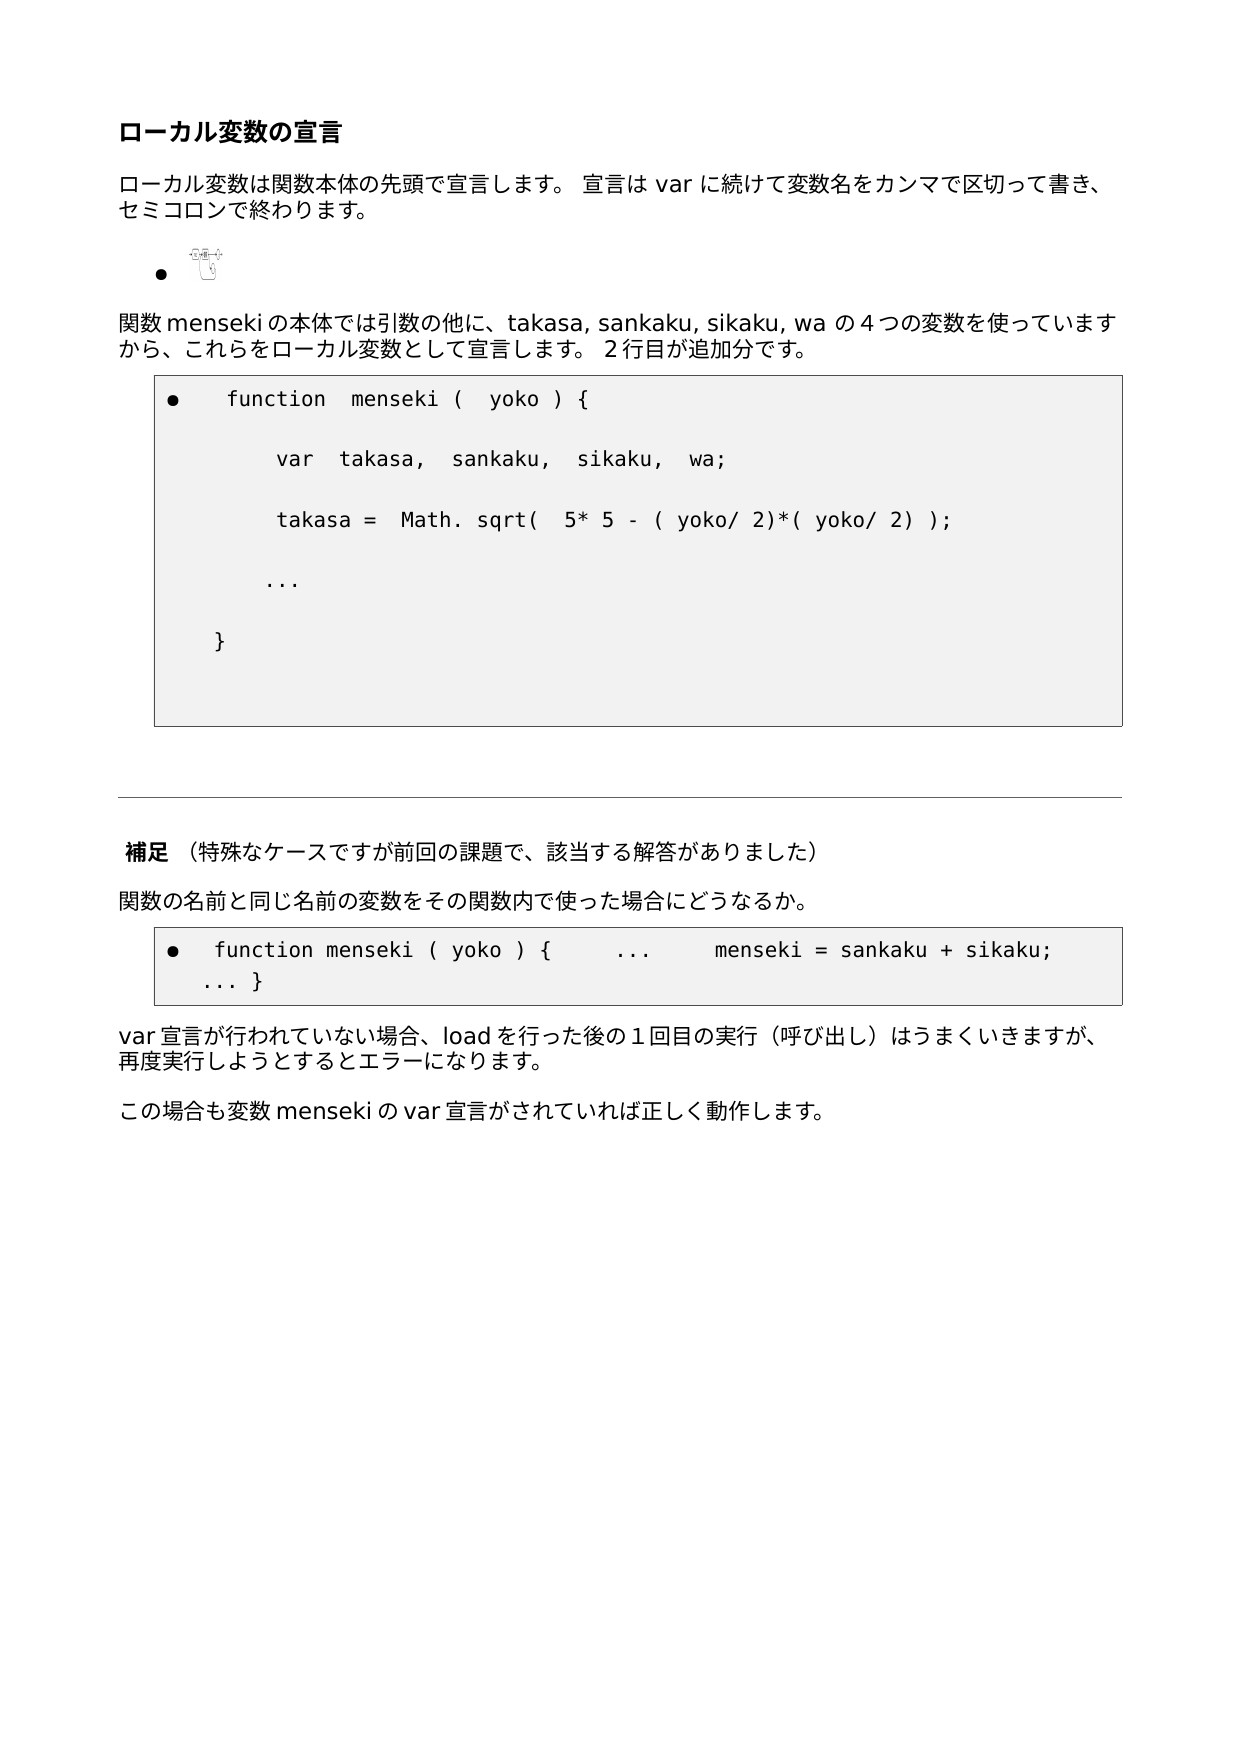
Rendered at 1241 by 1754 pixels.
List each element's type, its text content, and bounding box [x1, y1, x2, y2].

list function menseki ( yoko ) { ... menseki = sankaku + sikaku; ... } [155, 928, 1122, 1005]
list function menseki ( yoko ) { var takasa, sankaku, sikaku, wa; takasa = Math. sqrt( 5* 5 - ( yoko/ 2)*( yoko/ 2) ); ... } [155, 376, 1122, 726]
text ローカル変数は関数本体の先頭で宣言します。 宣言は var に続けて変数名をカンマで区切って書き、セミコロンで終わります。 [118, 172, 1122, 224]
text 関数の名前と同じ名前の変数をその関数内で使った場合にどうなるか。 [118, 889, 1122, 915]
text 関数mensekiの本体では引数の他に、takasa, sankaku, sikaku, wa の４つの変数を使っていますから、これらをローカル変数として宣言します。 2行目が追加分です。 [118, 310, 1122, 363]
picture [188, 247, 223, 281]
text 補足 （特殊なケースですが前回の課題で、該当する解答がありました） [118, 839, 1122, 866]
text var宣言が行われていない場合、loadを行った後の１回目の実行（呼び出し）はうまくいきますが、再度実行しようとするとエラーになります。 [118, 1023, 1122, 1075]
subtitle ローカル変数の宣言 [118, 118, 1122, 147]
text この場合も変数mensekiのvar宣言がされていれば正しく動作します。 [118, 1098, 1122, 1125]
